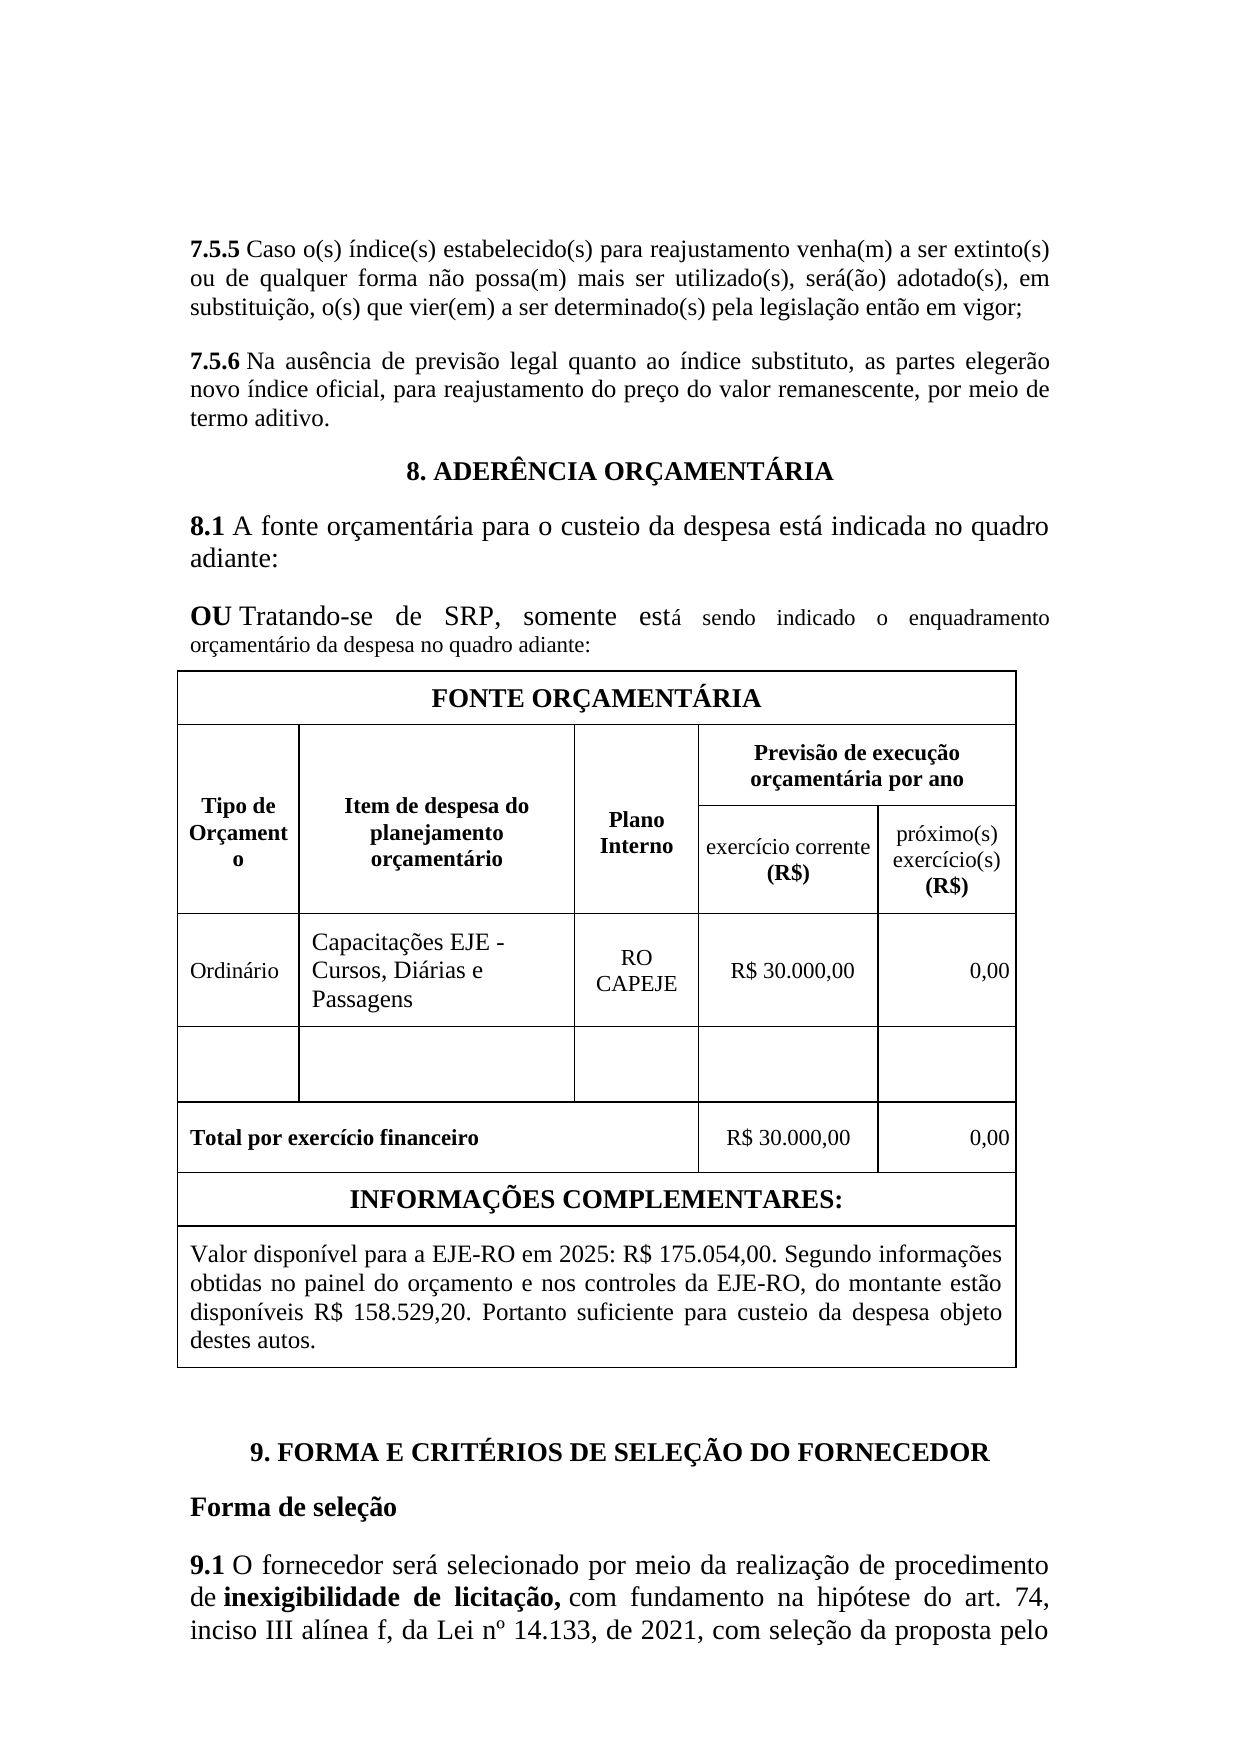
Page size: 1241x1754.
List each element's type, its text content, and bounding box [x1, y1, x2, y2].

table_cell Plano Interno [575, 725, 698, 912]
table_cell Capacitações EJE - Cursos, Diárias e Passagens [300, 914, 574, 1026]
text 8.1 A fonte orçamentária para o custeio da despesa está indicada no quadro adiante: [190, 509, 1051, 574]
table_cell RO CAPEJE [575, 914, 698, 1026]
table_cell Ordinário [178, 914, 298, 1026]
table_cell [575, 1027, 698, 1101]
text 8. ADERÊNCIA ORÇAMENTÁRIA [177, 455, 1063, 486]
table_cell Valor disponível para a EJE-RO em 2025: R$ 175.054,00. Segundo informações obtidas no painel do orçamento e nos controles da EJE-RO, do montante estão disponíveis R$ 158.529,20. Portanto suficiente para custeio da despesa objeto destes autos. [178, 1227, 1015, 1367]
table_cell R$ 30.000,00 [699, 914, 877, 1026]
text 7.5.5 Caso o(s) índice(s) estabelecido(s) para reajustamento venha(m) a ser extinto(s) ou de qualquer forma não possa(m) mais ser utilizado(s), será(ão) adotado(s), em substituição, o(s) que vier(em) a ser determinado(s) pela legislação então em vigor; [190, 234, 1051, 321]
text 9. FORMA e critérios DE SELEÇÃO DO FORNECEDOR [177, 1436, 1063, 1468]
table_cell Tipo de Orçamento [178, 725, 298, 912]
table_cell Total por exercício financeiro [178, 1103, 698, 1171]
text 9.1 O fornecedor será selecionado por meio da realização de procedimento de inexigibilidade de licitação, com fundamento na hipótese do art. 74, inciso III alínea f, da Lei nº 14.133, de 2021, com seleção da proposta pelo [190, 1548, 1051, 1645]
table_cell [879, 1027, 1015, 1101]
text 7.5.6 Na ausência de previsão legal quanto ao índice substituto, as partes elegerão novo índice oficial, para reajustamento do preço do valor remanescente, por meio de termo aditivo. [190, 346, 1051, 432]
text OU Tratando-se de SRP, somente está sendo indicado o enquadramento orçamentário da despesa no quadro adiante: [190, 599, 1051, 657]
table_cell próximo(s) exercício(s) (R$) [879, 806, 1015, 912]
table_cell R$ 30.000,00 [699, 1103, 877, 1171]
table_cell [300, 1027, 574, 1101]
text Forma de seleção [190, 1491, 1051, 1523]
table_cell exercício corrente (R$) [699, 806, 877, 912]
table_header FONTE ORÇAMENTÁRIA [178, 672, 1015, 724]
table_cell INFORMAÇÕES COMPLEMENTARES: [178, 1173, 1015, 1225]
table_cell [699, 1027, 877, 1101]
table_cell Previsão de execução orçamentária por ano [699, 725, 1015, 804]
table_cell Item de despesa do planejamento orçamentário [300, 725, 574, 912]
table_cell 0,00 [879, 914, 1015, 1026]
table_cell [178, 1027, 298, 1101]
table_cell 0,00 [879, 1103, 1015, 1171]
